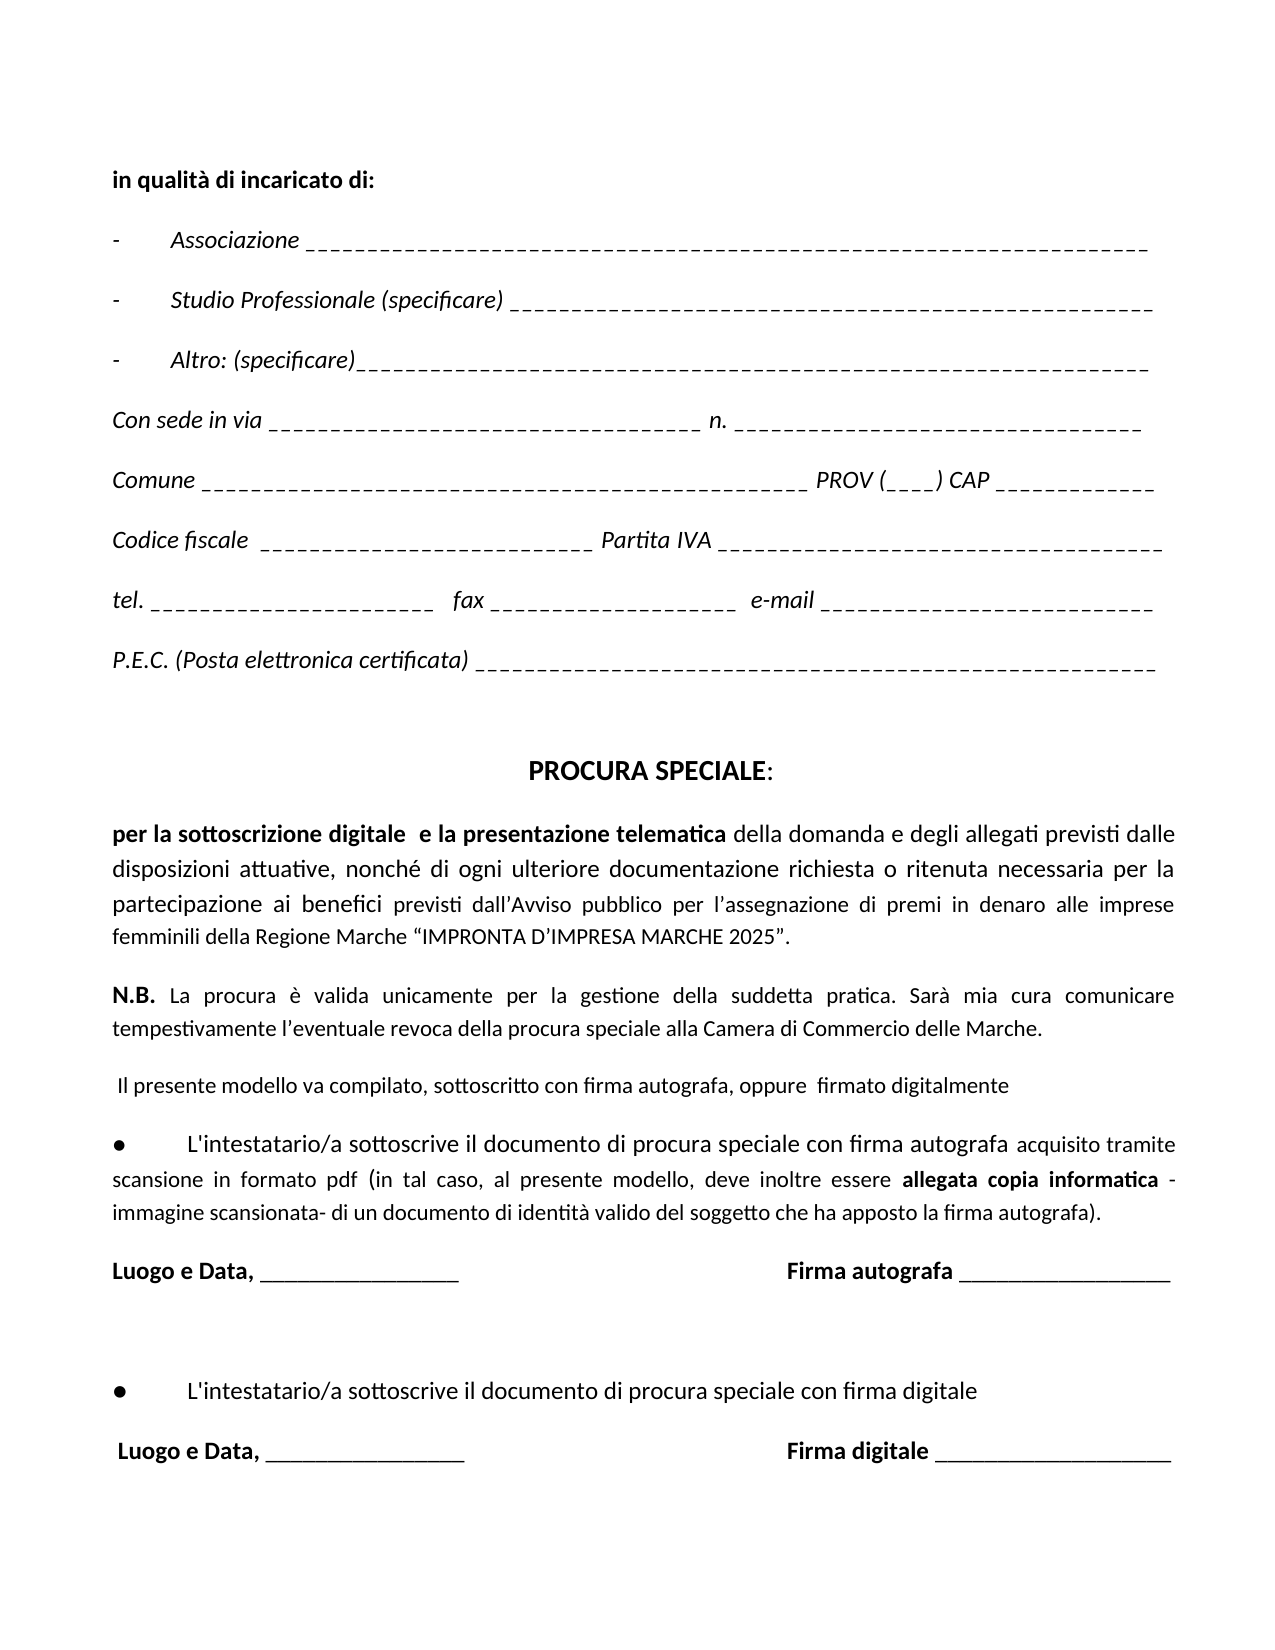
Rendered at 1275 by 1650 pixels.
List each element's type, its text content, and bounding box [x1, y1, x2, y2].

text N.B. La procura è valida unicamente per la gestione della suddetta pratica. Sarà mia cura comunicare tempestivamente l’eventuale revoca della procura speciale alla Camera di Commercio delle Marche. [112, 979, 1176, 1042]
text Comune _________________________________________________ PROV (____) CAP _____________ [112, 464, 1176, 495]
text Il presente modello va compilato, sottoscritto con firma autografa, oppure firmato digitalmente [112, 1071, 1176, 1099]
text - Studio Professionale (specificare) ____________________________________________________ [112, 284, 1176, 315]
text in qualità di incaricato di: [112, 164, 1176, 195]
text Luogo e Data, ________________ Firma autografa _________________ [112, 1256, 1176, 1286]
text - Associazione ____________________________________________________________________ [112, 224, 1176, 255]
text P.E.C. (Posta elettronica certificata) _______________________________________________________ [112, 644, 1176, 675]
text - Altro: (specificare)________________________________________________________________ [112, 344, 1176, 375]
text tel. _______________________ fax ____________________ e-mail ___________________________ [112, 584, 1176, 615]
text per la sottoscrizione digitale e la presentazione telematica della domanda e degli allegati previsti dalle disposizioni attuative, nonché di ogni ulteriore documentazione richiesta o ritenuta necessaria per la partecipazione ai benefici previsti dall’Avviso pubblico per l’assegnazione di premi in denaro alle imprese femminili della Regione Marche “IMPRONTA D’IMPRESA MARCHE 2025”. [112, 818, 1176, 950]
text Luogo e Data, ________________ Firma digitale ___________________ [112, 1436, 1176, 1466]
text PROCURA SPECIALE: [127, 752, 1176, 787]
text Codice fiscale ___________________________ Partita IVA ____________________________________ [112, 524, 1176, 555]
list L'intestatario/a sottoscrive il documento di procura speciale con firma digitale [112, 1376, 1176, 1406]
list L'intestatario/a sottoscrive il documento di procura speciale con firma autografa acquisito tramite scansione in formato pdf (in tal caso, al presente modello, deve inoltre essere allegata copia informatica -immagine scansionata- di un documento di identità valido del soggetto che ha apposto la firma autografa). [112, 1129, 1176, 1226]
text Con sede in via ___________________________________ n. _________________________________ [112, 404, 1176, 435]
